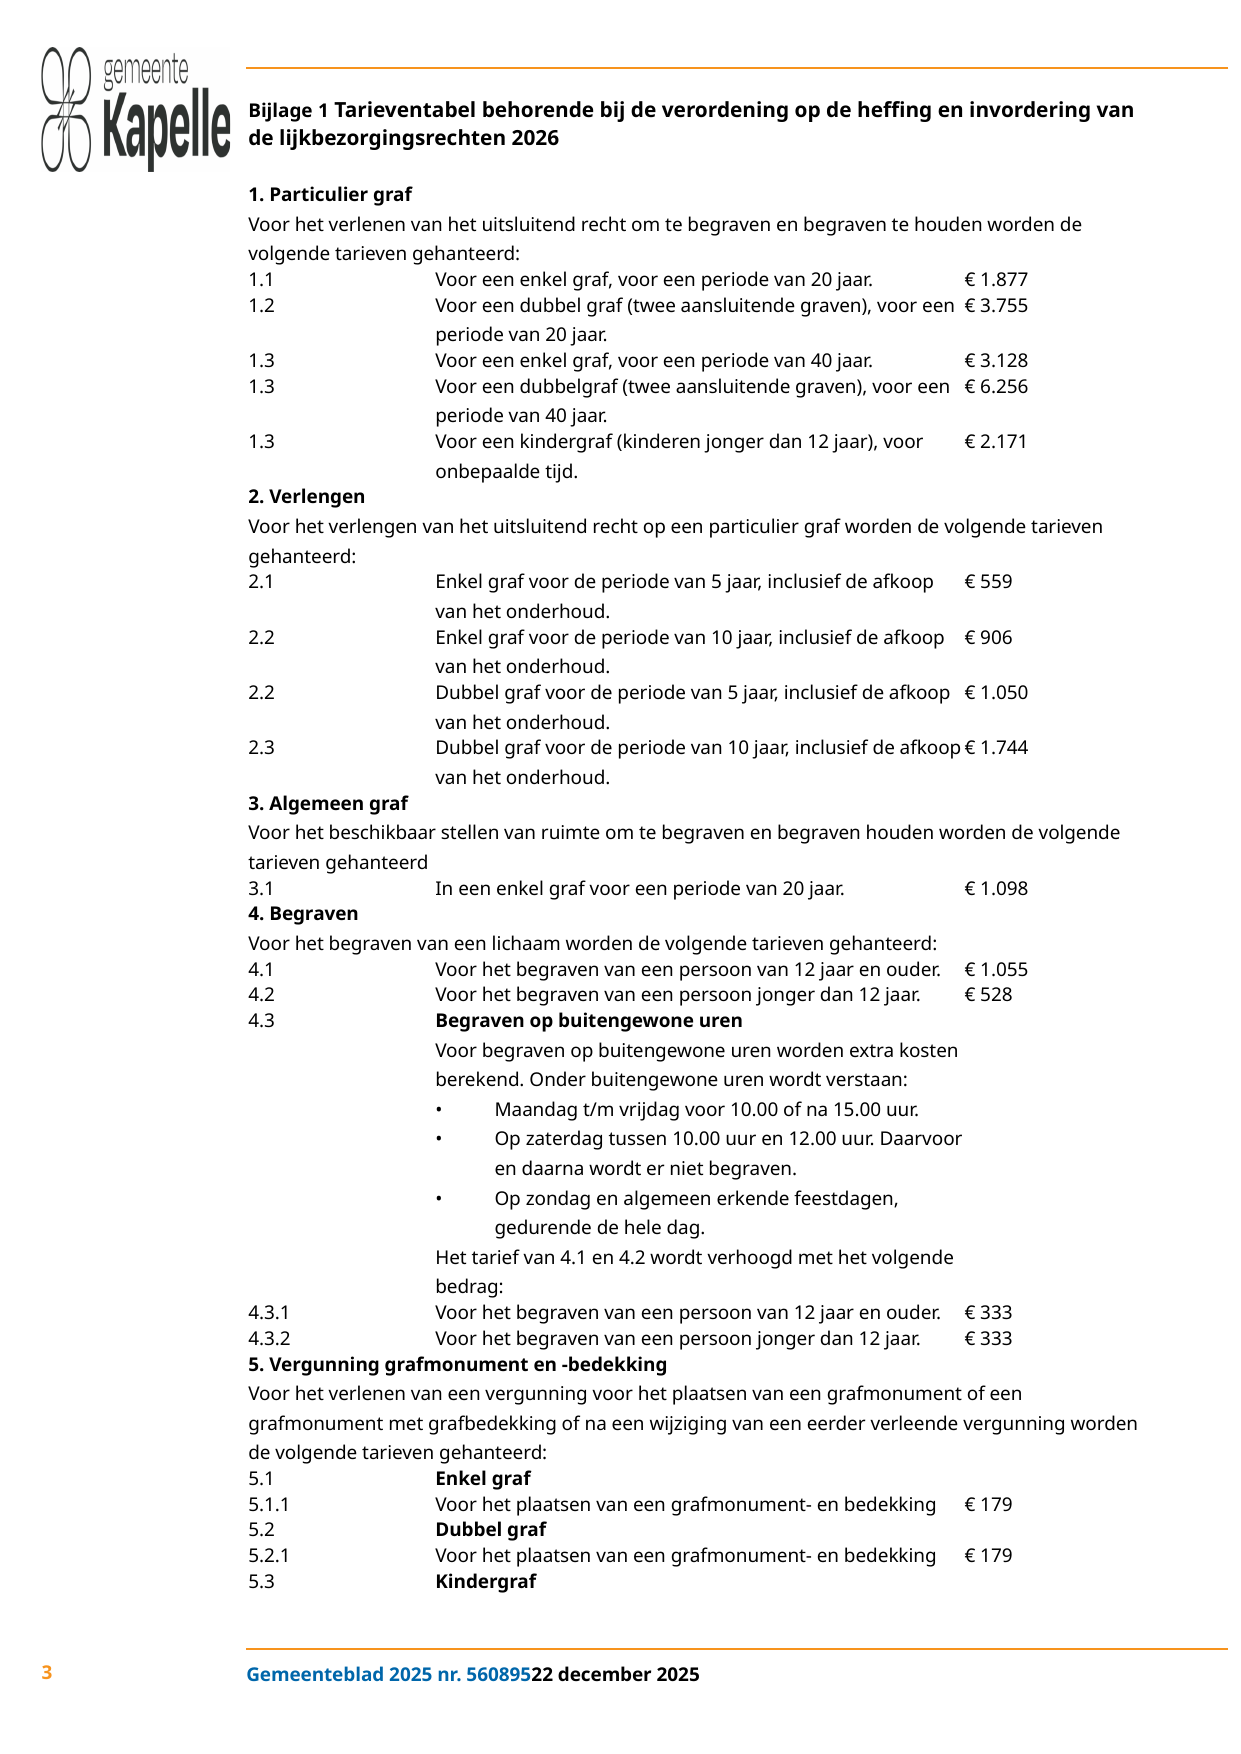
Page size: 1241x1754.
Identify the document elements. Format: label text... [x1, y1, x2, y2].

table_cell Kindergraf [435, 1568, 964, 1594]
table_cell 2. Verlengen Voor het verlengen van het uitsluitend recht op een particulier graf worden de volgende tarieven gehanteerd: [248, 484, 1152, 569]
table_cell 3. Algemeen graf Voor het beschikbaar stellen van ruimte om te begraven en begraven houden worden de volgende tarieven gehanteerd [248, 790, 1152, 875]
table_cell In een enkel graf voor een periode van 20 jaar. [435, 875, 964, 901]
table_header 1. Particulier graf Voor het verlenen van het uitsluitend recht om te begraven en begraven te houden worden de volgende tarieven gehanteerd: [248, 181, 1152, 266]
table_cell € 1.055 [964, 956, 1152, 982]
table_cell Voor een kindergraf (kinderen jonger dan 12 jaar), voor onbepaalde tijd. [435, 429, 964, 484]
table_cell Voor het plaatsen van een grafmonument- en bedekking [435, 1543, 964, 1568]
table_cell € 3.755 [964, 292, 1152, 347]
table_cell 5.1.1 [248, 1491, 435, 1517]
table_cell Voor het plaatsen van een grafmonument- en bedekking [435, 1491, 964, 1517]
table_cell € 6.256 [964, 373, 1152, 428]
table_cell € 906 [964, 624, 1152, 679]
table_cell € 2.171 [964, 429, 1152, 484]
table_cell € 1.098 [964, 875, 1152, 901]
table_cell 5.2.1 [248, 1543, 435, 1568]
table_cell 5.2 [248, 1517, 435, 1542]
table_cell 3.1 [248, 875, 435, 901]
table_cell 1.3 [248, 348, 435, 373]
table_cell € 3.128 [964, 348, 1152, 373]
table_cell 5.1 [248, 1465, 435, 1491]
table_cell 5. Vergunning grafmonument en -bedekking Voor het verlenen van een vergunning voor het plaatsen van een grafmonument of een grafmonument met grafbedekking of na een wijziging van een eerder verleende vergunning worden de volgende tarieven gehanteerd: [248, 1351, 1152, 1465]
table_cell Enkel graf voor de periode van 5 jaar, inclusief de afkoop van het onderhoud. [435, 569, 964, 624]
table_cell 1.1 [248, 266, 435, 292]
table_cell 4.3.2 [248, 1325, 435, 1351]
table_cell [964, 1007, 1152, 1299]
table_cell 4. Begraven Voor het begraven van een lichaam worden de volgende tarieven gehanteerd: [248, 901, 1152, 956]
picture [41, 47, 231, 172]
table_cell Voor het begraven van een persoon van 12 jaar en ouder. [435, 1299, 964, 1325]
table_cell Voor een dubbel graf (twee aansluitende graven), voor een periode van 20 jaar. [435, 292, 964, 347]
table_cell € 559 [964, 569, 1152, 624]
table_cell [964, 1465, 1152, 1491]
table_cell € 179 [964, 1491, 1152, 1517]
table_cell Enkel graf [435, 1465, 964, 1491]
table_cell € 333 [964, 1325, 1152, 1351]
table_cell Dubbel graf voor de periode van 5 jaar, inclusief de afkoop van het onderhoud. [435, 679, 964, 734]
table_cell € 1.744 [964, 735, 1152, 790]
table_cell Voor een enkel graf, voor een periode van 20 jaar. [435, 266, 964, 292]
table_cell Dubbel graf voor de periode van 10 jaar, inclusief de afkoop van het onderhoud. [435, 735, 964, 790]
table_cell 4.3 [248, 1007, 435, 1299]
table_cell 4.1 [248, 956, 435, 982]
table_cell [964, 1517, 1152, 1542]
table_cell 1.3 [248, 429, 435, 484]
table_cell 2.2 [248, 679, 435, 734]
table_cell 1.2 [248, 292, 435, 347]
text Bijlage 1 Tarieventabel behorende bij de verordening op de heffing en invordering van de lijkbezorgingsrechten 2026 [248, 95, 1152, 152]
table_cell 2.2 [248, 624, 435, 679]
table_cell 4.3.1 [248, 1299, 435, 1325]
table_cell € 528 [964, 982, 1152, 1007]
table_cell [964, 1568, 1152, 1594]
table_cell € 1.877 [964, 266, 1152, 292]
table_cell Voor het begraven van een persoon jonger dan 12 jaar. [435, 982, 964, 1007]
table_cell Voor het begraven van een persoon jonger dan 12 jaar. [435, 1325, 964, 1351]
table_cell 4.2 [248, 982, 435, 1007]
table_cell € 179 [964, 1543, 1152, 1568]
table_cell 2.1 [248, 569, 435, 624]
table_cell Enkel graf voor de periode van 10 jaar, inclusief de afkoop van het onderhoud. [435, 624, 964, 679]
table_cell Dubbel graf [435, 1517, 964, 1542]
table_cell Voor een dubbelgraf (twee aansluitende graven), voor een periode van 40 jaar. [435, 373, 964, 428]
table_cell 5.3 [248, 1568, 435, 1594]
table_cell € 333 [964, 1299, 1152, 1325]
table_cell Voor het begraven van een persoon van 12 jaar en ouder. [435, 956, 964, 982]
table_cell 1.3 [248, 373, 435, 428]
table_cell Voor een enkel graf, voor een periode van 40 jaar. [435, 348, 964, 373]
table_cell 2.3 [248, 735, 435, 790]
table_cell Begraven op buitengewone uren Voor begraven op buitengewone uren worden extra kosten berekend. Onder buitengewone uren wordt verstaan: Maandag t/m vrijdag voor 10.00 of na 15.00 uur. Op zaterdag tussen 10.00 uur en 12.00 uur. Daarvoor en daarna wordt er niet begraven. Op zondag en algemeen erkende feestdagen, gedurende de hele dag. Het tarief van 4.1 en 4.2 wordt verhoogd met het volgende bedrag: [435, 1007, 964, 1299]
table_cell € 1.050 [964, 679, 1152, 734]
